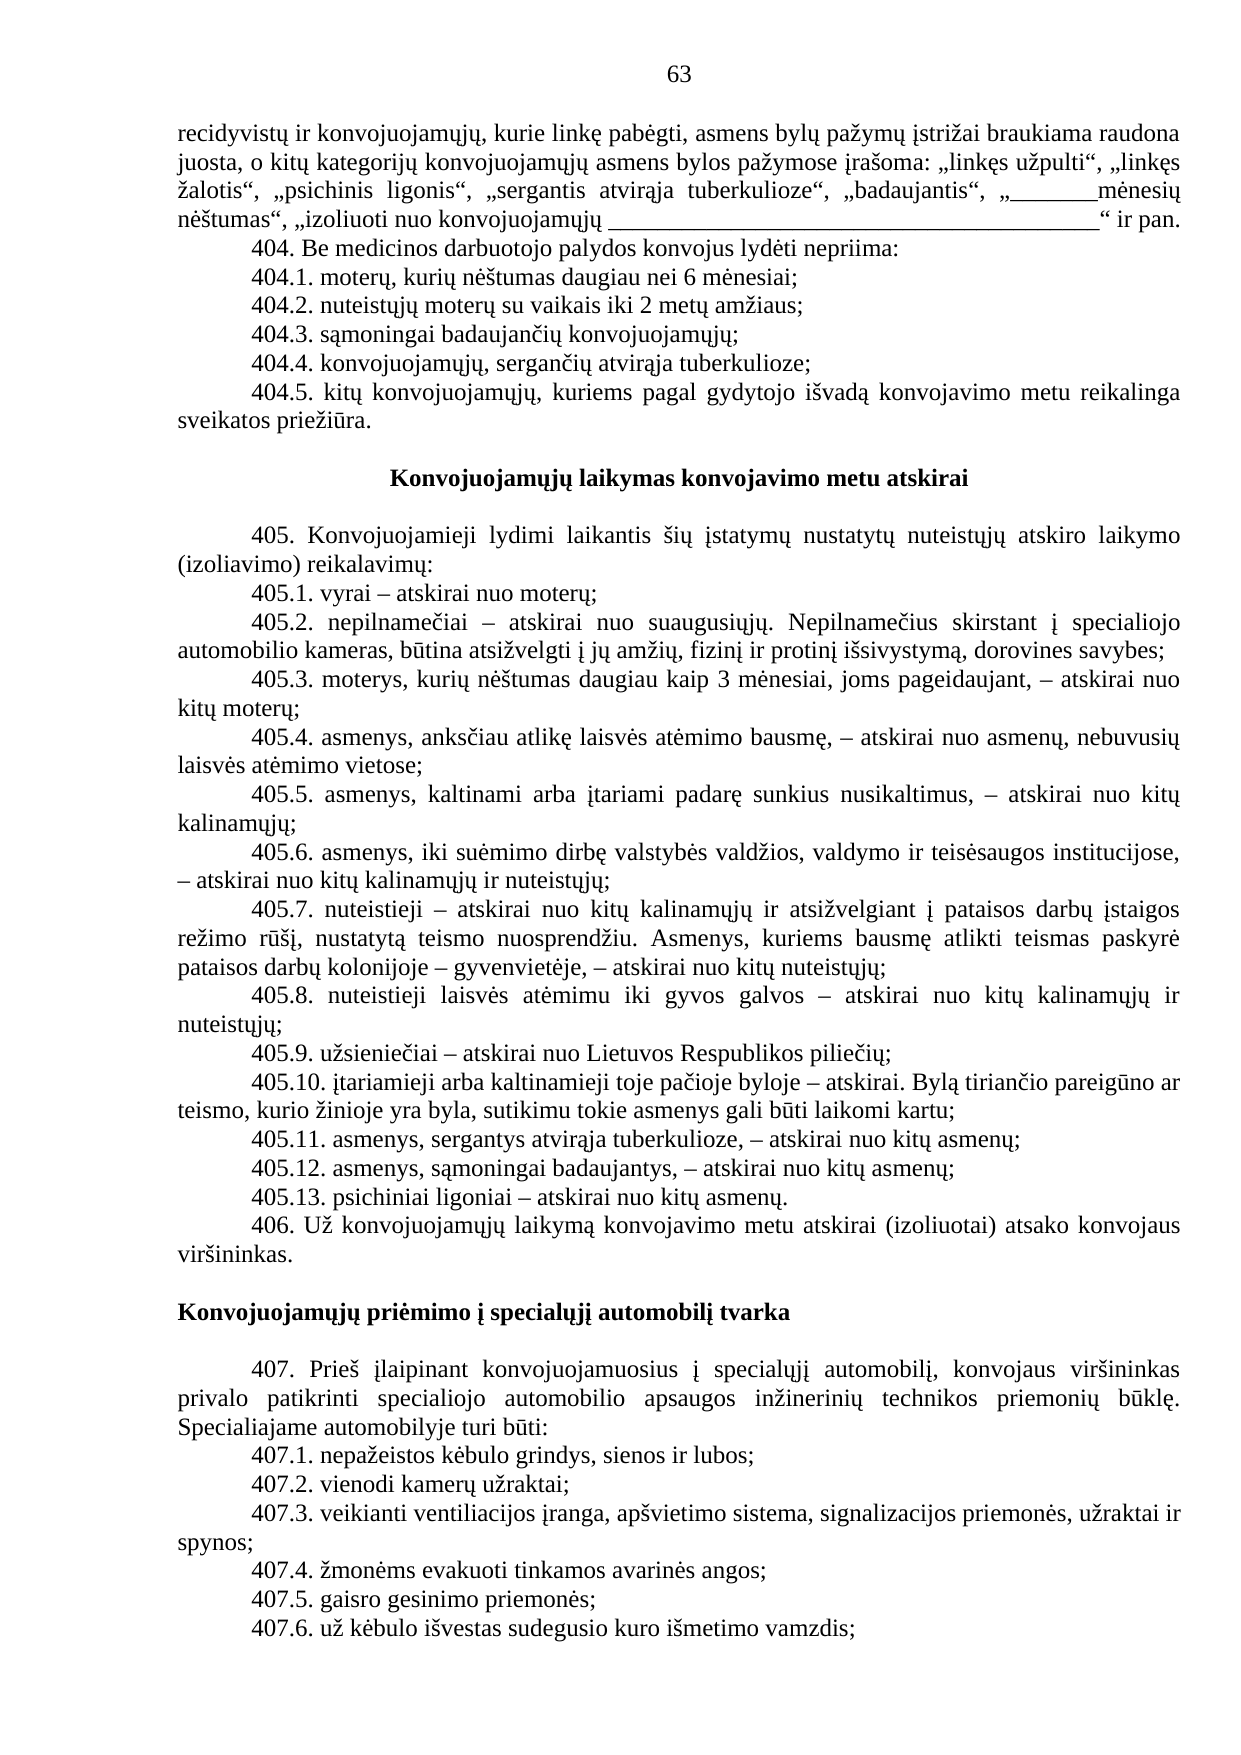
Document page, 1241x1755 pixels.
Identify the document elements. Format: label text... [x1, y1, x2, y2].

text 405.13. psichiniai ligoniai – atskirai nuo kitų asmenų. [177, 1182, 1181, 1211]
text 407.5. gaisro gesinimo priemonės; [177, 1584, 1181, 1613]
text Konvojuojamųjų priėmimo į specialųjį automobilį tvarka [177, 1297, 1181, 1326]
text 407.6. už kėbulo išvestas sudegusio kuro išmetimo vamzdis; [177, 1613, 1181, 1642]
text 405. Konvojuojamieji lydimi laikantis šių įstatymų nustatytų nuteistųjų atskiro laikymo (izoliavimo) reikalavimų: [177, 521, 1181, 578]
text 404. Be medicinos darbuotojo palydos konvojus lydėti nepriima: [177, 233, 1181, 262]
text 405.10. įtariamieji arba kaltinamieji toje pačioje byloje – atskirai. Bylą tiriančio pareigūno ar teismo, kurio žinioje yra byla, sutikimu tokie asmenys gali būti laikomi kartu; [177, 1067, 1181, 1124]
text 407. Prieš įlaipinant konvojuojamuosius į specialųjį automobilį, konvojaus viršininkas privalo patikrinti specialiojo automobilio apsaugos inžinerinių technikos priemonių būklę. Specialiajame automobilyje turi būti: [177, 1354, 1181, 1441]
text 405.8. nuteistieji laisvės atėmimu iki gyvos galvos – atskirai nuo kitų kalinamųjų ir nuteistųjų; [177, 981, 1181, 1038]
text Konvojuojamųjų laikymas konvojavimo metu atskirai [177, 463, 1181, 492]
text 405.6. asmenys, iki suėmimo dirbę valstybės valdžios, valdymo ir teisėsaugos institucijose, – atskirai nuo kitų kalinamųjų ir nuteistųjų; [177, 837, 1181, 894]
text 405.11. asmenys, sergantys atvirąja tuberkulioze, – atskirai nuo kitų asmenų; [177, 1124, 1181, 1153]
text 406. Už konvojuojamųjų laikymą konvojavimo metu atskirai (izoliuotai) atsako konvojaus viršininkas. [177, 1211, 1181, 1268]
text 404.1. moterų, kurių nėštumas daugiau nei 6 mėnesiai; [177, 262, 1181, 291]
text 405.12. asmenys, sąmoningai badaujantys, – atskirai nuo kitų asmenų; [177, 1153, 1181, 1182]
text 405.9. užsieniečiai – atskirai nuo Lietuvos Respublikos piliečių; [177, 1038, 1181, 1067]
text 407.2. vienodi kamerų užraktai; [177, 1469, 1181, 1498]
text 405.7. nuteistieji – atskirai nuo kitų kalinamųjų ir atsižvelgiant į pataisos darbų įstaigos režimo rūšį, nustatytą teismo nuosprendžiu. Asmenys, kuriems bausmę atlikti teismas paskyrė pataisos darbų kolonijoje – gyvenvietėje, – atskirai nuo kitų nuteistųjų; [177, 894, 1181, 981]
text 403. Konvojuojamojo asmens bylos pažyma įskaitomai surašoma rašikliu, nesutrumpinant žodžių. Ant šios pažymos priklijuojama konvojuojamojo fotonuotrauka. Ant itin pavojingų recidyvistų ir konvojuojamųjų, kurie linkę pabėgti, asmens bylų pažymų įstrižai braukiama raudona juosta, o kitų kategorijų konvojuojamųjų asmens bylos pažymose įrašoma: „linkęs užpulti“, „linkęs žalotis“, „psichinis ligonis“, „sergantis atvirąja tuberkulioze“, „badaujantis“, „_______mėnesių nėštumas“, „izoliuoti nuo konvojuojamųjų “ ir pan. [177, 118, 1181, 233]
text 404.2. nuteistųjų moterų su vaikais iki 2 metų amžiaus; [177, 291, 1181, 319]
text 407.4. žmonėms evakuoti tinkamos avarinės angos; [177, 1556, 1181, 1584]
text 404.3. sąmoningai badaujančių konvojuojamųjų; [177, 319, 1181, 348]
text 407.1. nepažeistos kėbulo grindys, sienos ir lubos; [177, 1441, 1181, 1469]
text 405.1. vyrai – atskirai nuo moterų; [177, 578, 1181, 607]
text 405.5. asmenys, kaltinami arba įtariami padarę sunkius nusikaltimus, – atskirai nuo kitų kalinamųjų; [177, 779, 1181, 837]
text 404.4. konvojuojamųjų, sergančių atvirąja tuberkulioze; [177, 348, 1181, 377]
text 405.3. moterys, kurių nėštumas daugiau kaip 3 mėnesiai, joms pageidaujant, – atskirai nuo kitų moterų; [177, 664, 1181, 722]
text 405.2. nepilnamečiai – atskirai nuo suaugusiųjų. Nepilnamečius skirstant į specialiojo automobilio kameras, būtina atsižvelgti į jų amžių, fizinį ir protinį išsivystymą, dorovines savybes; [177, 607, 1181, 664]
text 407.3. veikianti ventiliacijos įranga, apšvietimo sistema, signalizacijos priemonės, užraktai ir spynos; [177, 1498, 1181, 1556]
text 405.4. asmenys, anksčiau atlikę laisvės atėmimo bausmę, – atskirai nuo asmenų, nebuvusių laisvės atėmimo vietose; [177, 722, 1181, 779]
text 404.5. kitų konvojuojamųjų, kuriems pagal gydytojo išvadą konvojavimo metu reikalinga sveikatos priežiūra. [177, 377, 1181, 434]
